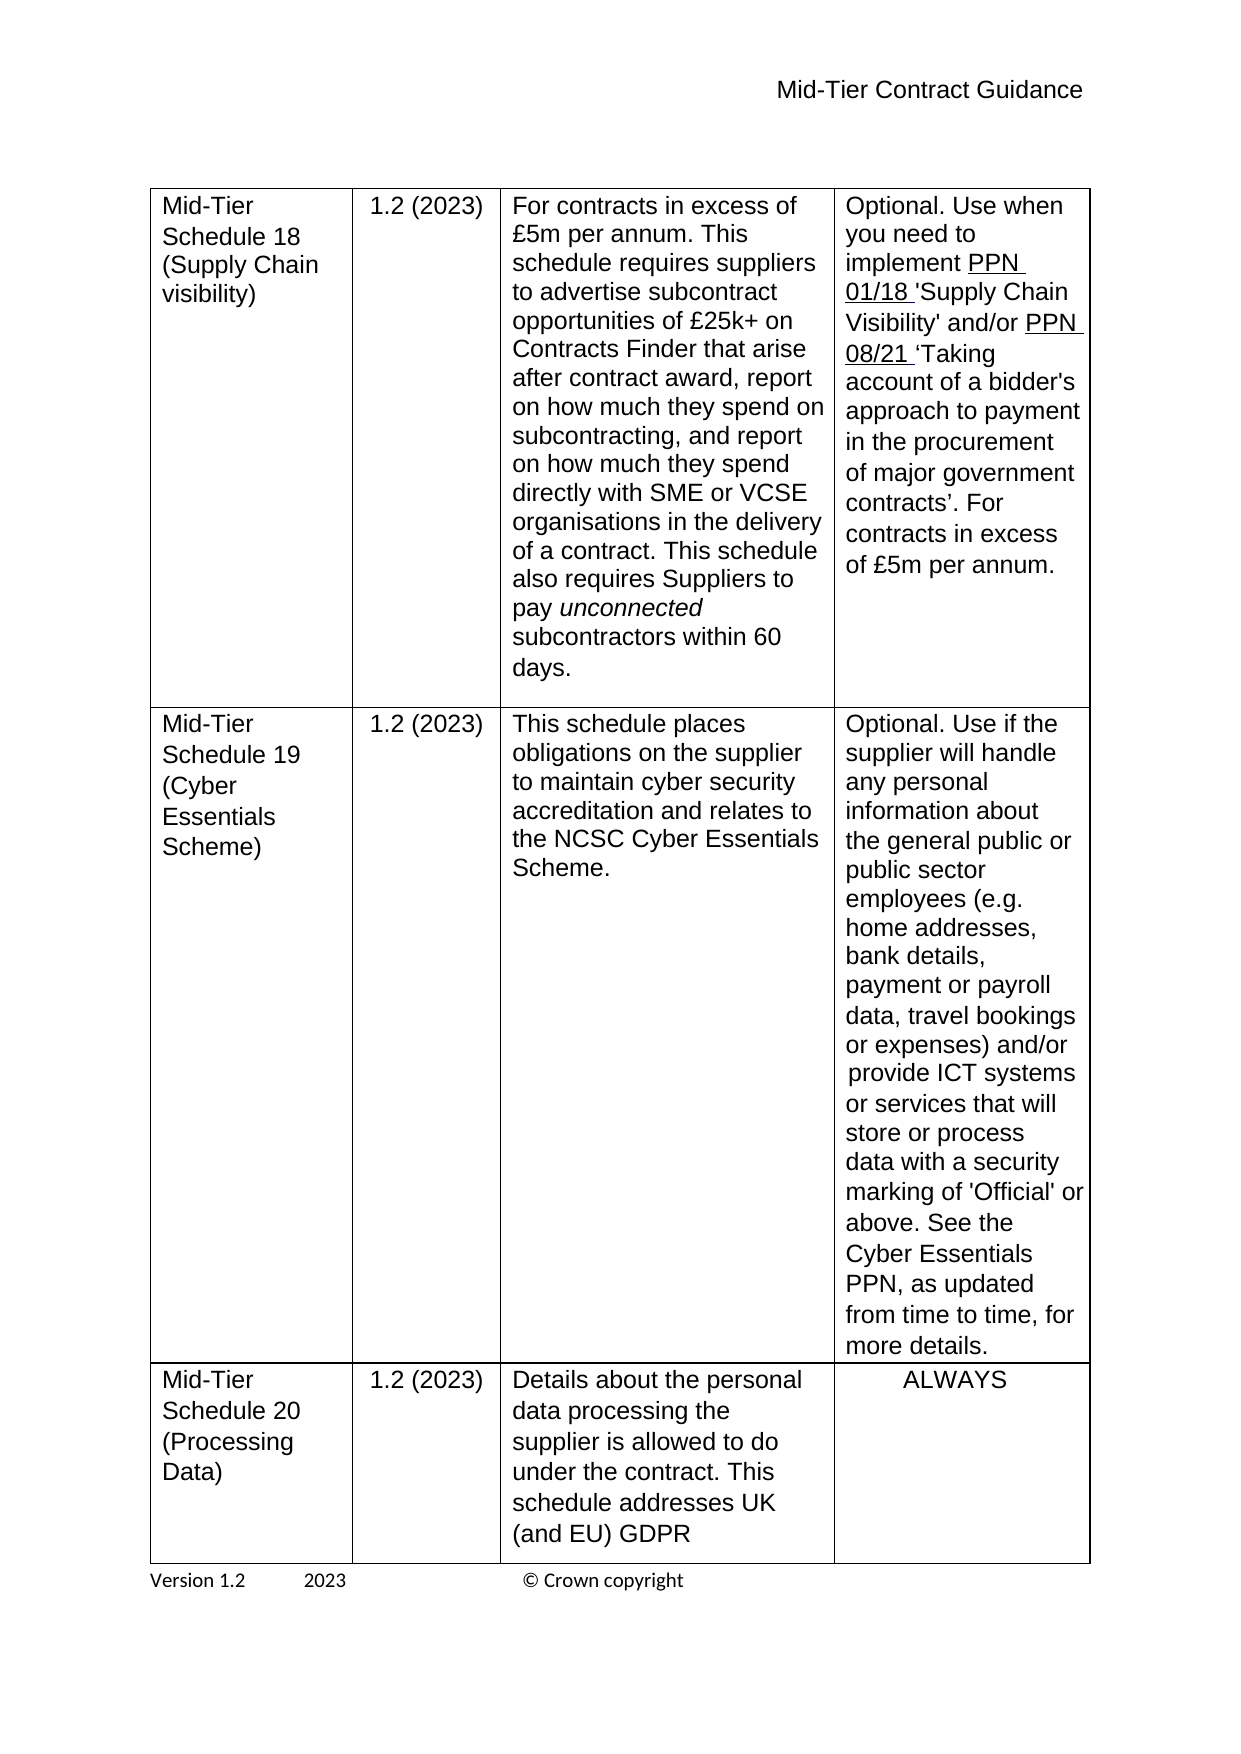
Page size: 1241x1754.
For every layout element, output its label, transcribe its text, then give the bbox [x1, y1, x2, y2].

table_cell Mid-Tier Schedule 19 (Cyber Essentials Scheme) [151, 708, 352, 1362]
table_cell 1.2 (2023) [353, 708, 500, 1362]
table_header Mid-Tier Schedule 18 (Supply Chain visibility) [151, 189, 352, 707]
table_header Optional. Use when you need to implement PPN 01/18 'Supply Chain Visibility' and/or PPN 08/21 ‘Taking account of a bidder's approach to payment in the procurement of major government contracts’. For contracts in excess of £5m per annum. [835, 189, 1089, 707]
table_header 1.2 (2023) [353, 189, 500, 707]
table_cell This schedule places obligations on the supplier to maintain cyber security accreditation and relates to the NCSC Cyber Essentials Scheme. [501, 708, 834, 1362]
table_cell Optional. Use if the supplier will handle any personal information about the general public or public sector employees (e.g. home addresses, bank details, payment or payroll data, travel bookings or expenses) and/or provide ICT systems or services that will store or process data with a security marking of 'Official' or above. See the Cyber Essentials PPN, as updated from time to time, for more details. [835, 708, 1089, 1362]
table_header 1.2 (2023) [353, 1364, 500, 1563]
table_header Mid-Tier Schedule 20 (Processing Data) [151, 1364, 352, 1563]
table_header For contracts in excess of £5m per annum. This schedule requires suppliers to advertise subcontract opportunities of £25k+ on Contracts Finder that arise after contract award, report on how much they spend on subcontracting, and report on how much they spend directly with SME or VCSE organisations in the delivery of a contract. This schedule also requires Suppliers to pay unconnected subcontractors within 60 days. [501, 189, 834, 707]
table_header ALWAYS [835, 1364, 1089, 1563]
table_header Details about the personal data processing the supplier is allowed to do under the contract. This schedule addresses UK (and EU) GDPR [501, 1364, 834, 1563]
